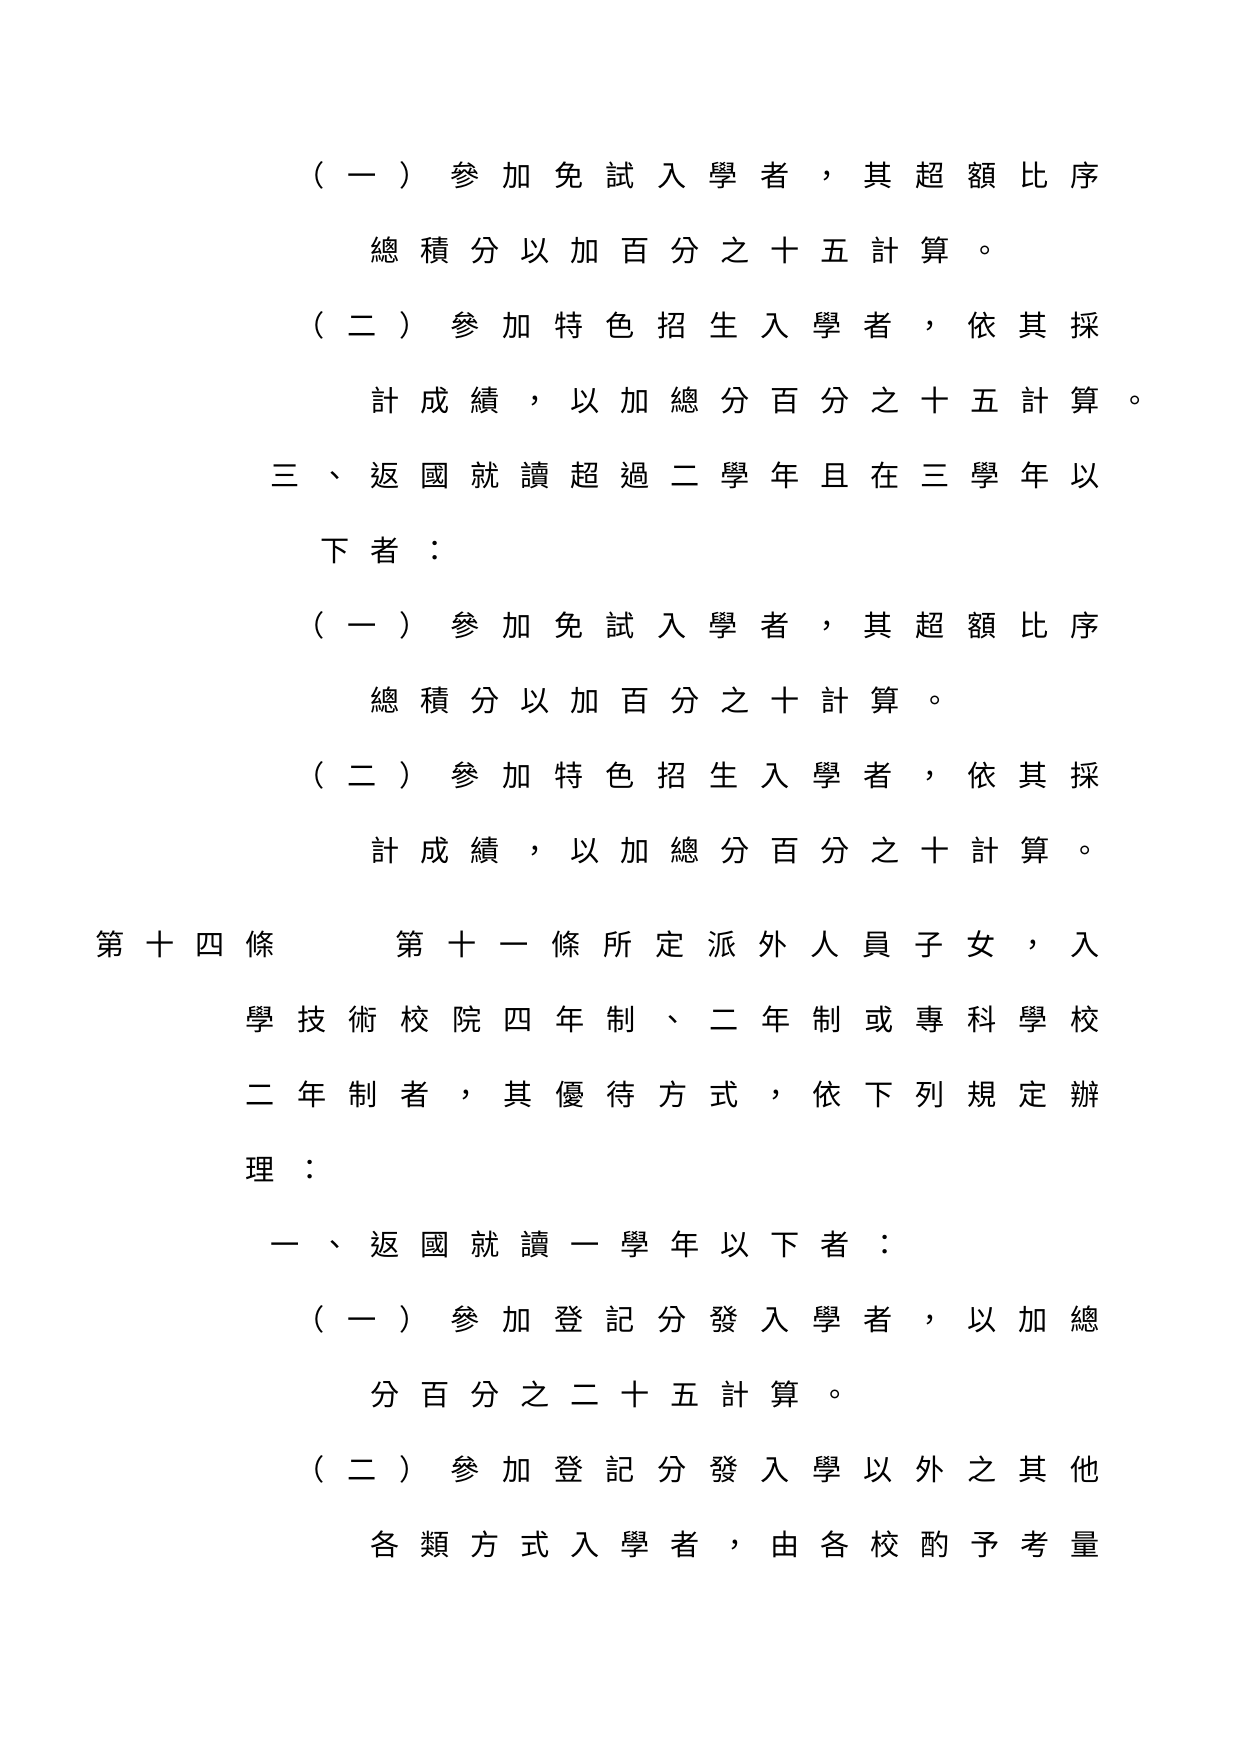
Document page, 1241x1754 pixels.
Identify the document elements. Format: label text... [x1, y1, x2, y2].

text （二）參加登記分發入學以外之其他各類方式入學者，由各校酌予考量 [273, 1430, 1121, 1580]
text （一）參加免試入學者，其超額比序總積分以加百分之十五計算。 [273, 136, 1121, 286]
text （二）參加特色招生入學者，依其採計成績，以加總分百分之十計算。 [273, 736, 1121, 886]
text 第十四條 第十一條所定派外人員子女，入學技術校院四年制、二年制或專科學校二年制者，其優待方式，依下列規定辦理： [96, 905, 1121, 1205]
text 一、返國就讀一學年以下者： [247, 1205, 1121, 1280]
text 三、返國就讀超過二學年且在三學年以下者： [247, 436, 1121, 586]
text （二）參加特色招生入學者，依其採計成績，以加總分百分之十五計算。 [273, 286, 1121, 436]
text （一）參加免試入學者，其超額比序總積分以加百分之十計算。 [273, 586, 1121, 736]
text （一）參加登記分發入學者，以加總分百分之二十五計算。 [273, 1280, 1121, 1430]
